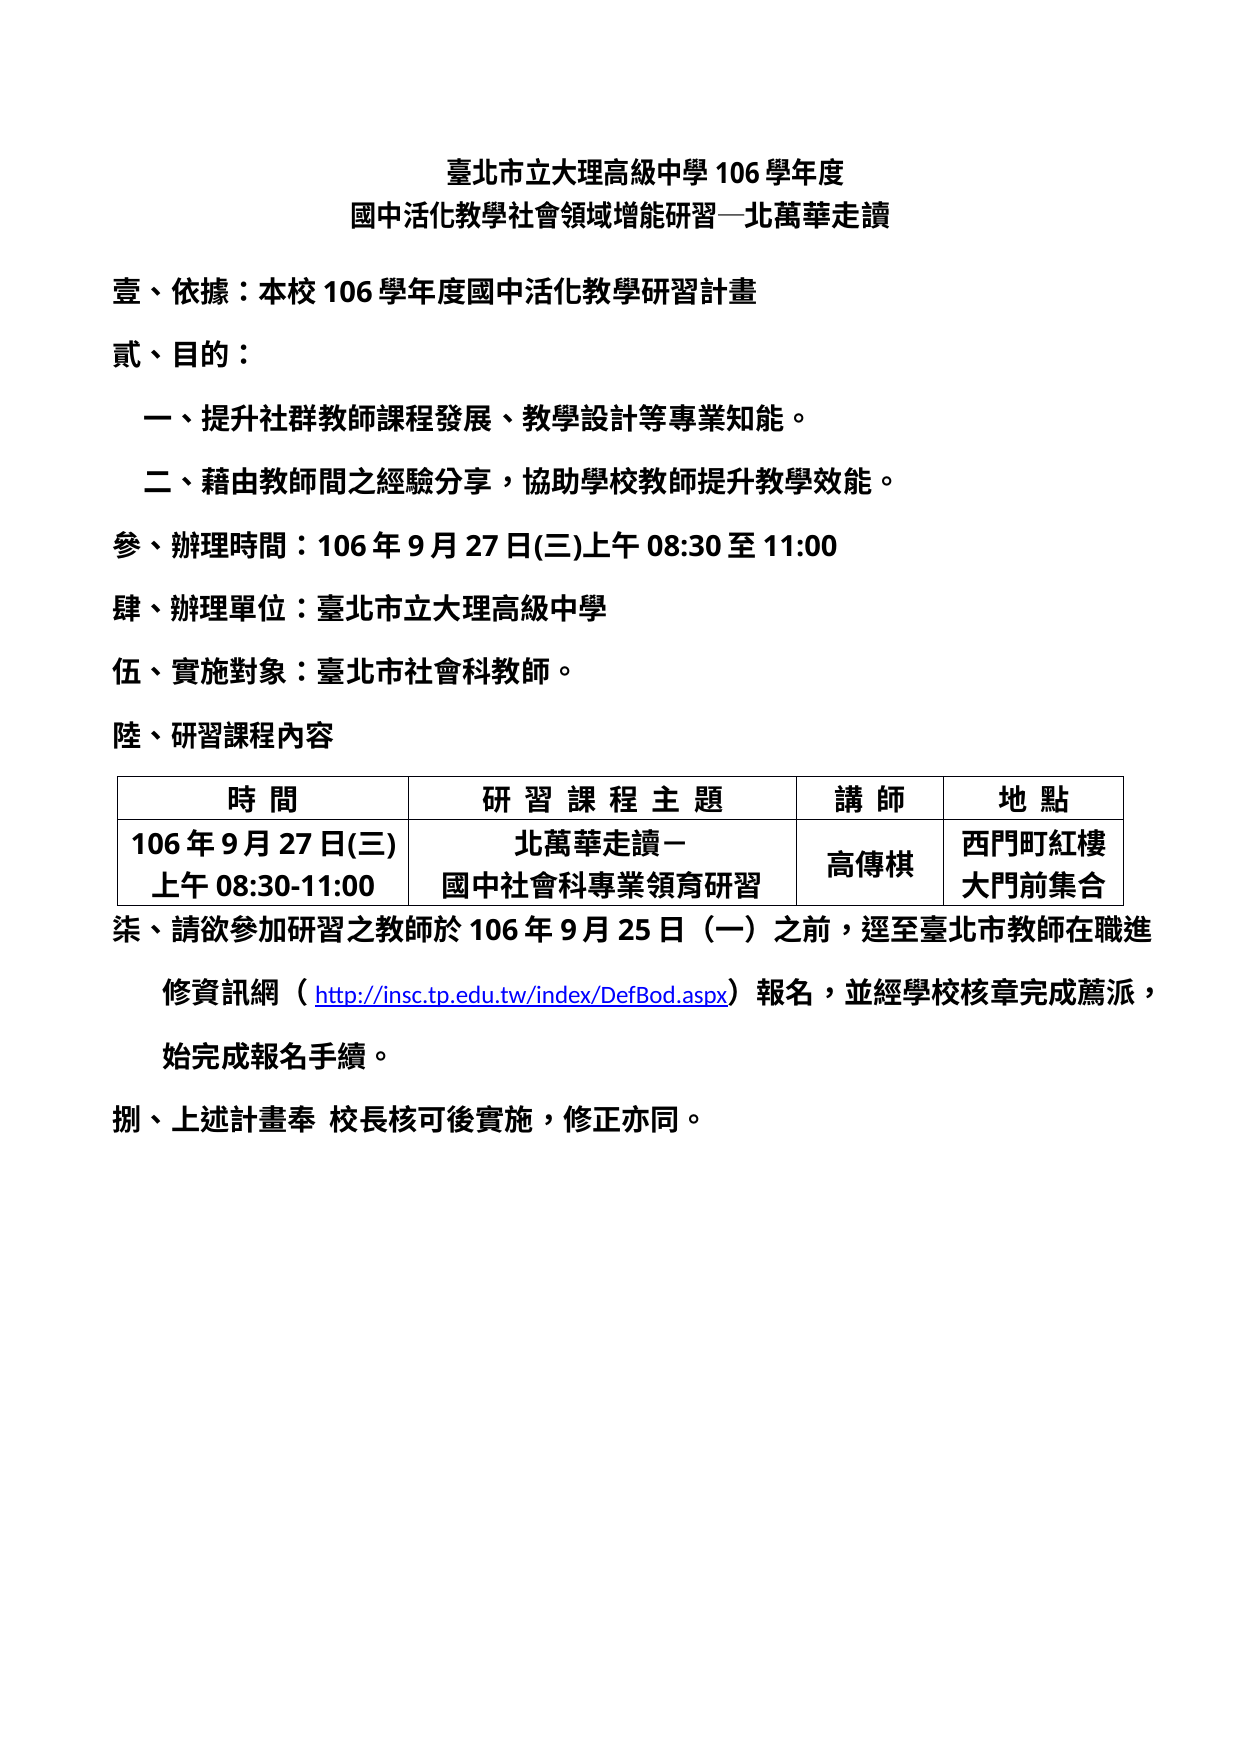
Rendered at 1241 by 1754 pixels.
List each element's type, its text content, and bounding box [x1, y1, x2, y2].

list 柒、請欲參加研習之教師於106年 9月25日（一）之前，逕至臺北市教師在職進修資訊網（ http://insc.tp.edu.tw/index/DefBod.aspx）報名，並經學校核章完成薦派，始完成報名手續。 [112, 906, 1162, 1075]
table_header 地 點 [944, 777, 1123, 819]
table_cell 北萬華走讀－ 國中社會科專業領育研習 [409, 820, 796, 905]
text 臺北市立大理高級中學106學年度 [112, 150, 1128, 192]
text 捌、上述計畫奉 校長核可後實施，修正亦同。 [112, 1097, 1128, 1139]
table_header 時 間 [118, 777, 408, 819]
text 壹、依據：本校106學年度國中活化教學研習計畫 [112, 268, 1128, 311]
table_header 研 習 課 程 主 題 [409, 777, 796, 819]
text 陸、研習課程內容 [112, 712, 1128, 755]
text 一、提升社群教師課程發展、教學設計等專業知能。 [112, 395, 1128, 437]
table_cell 西門町紅樓大門前集合 [944, 820, 1123, 905]
table_cell 106年9月27日(三) 上午08:30-11:00 [118, 820, 408, 905]
text 二、藉由教師間之經驗分享，協助學校教師提升教學效能。 [112, 459, 1128, 501]
table_header 講 師 [797, 777, 943, 819]
text 肆、辦理單位：臺北市立大理高級中學 [112, 586, 1128, 628]
table_cell 高傳棋 [797, 820, 943, 905]
text 貳、目的： [112, 332, 1128, 374]
text 伍、實施對象：臺北市社會科教師。 [112, 649, 1128, 691]
text 國中活化教學社會領域增能研習─北萬華走讀 [112, 192, 1128, 235]
text 參、辦理時間：106年9月27日(三)上午08:30至11:00 [112, 522, 1128, 564]
